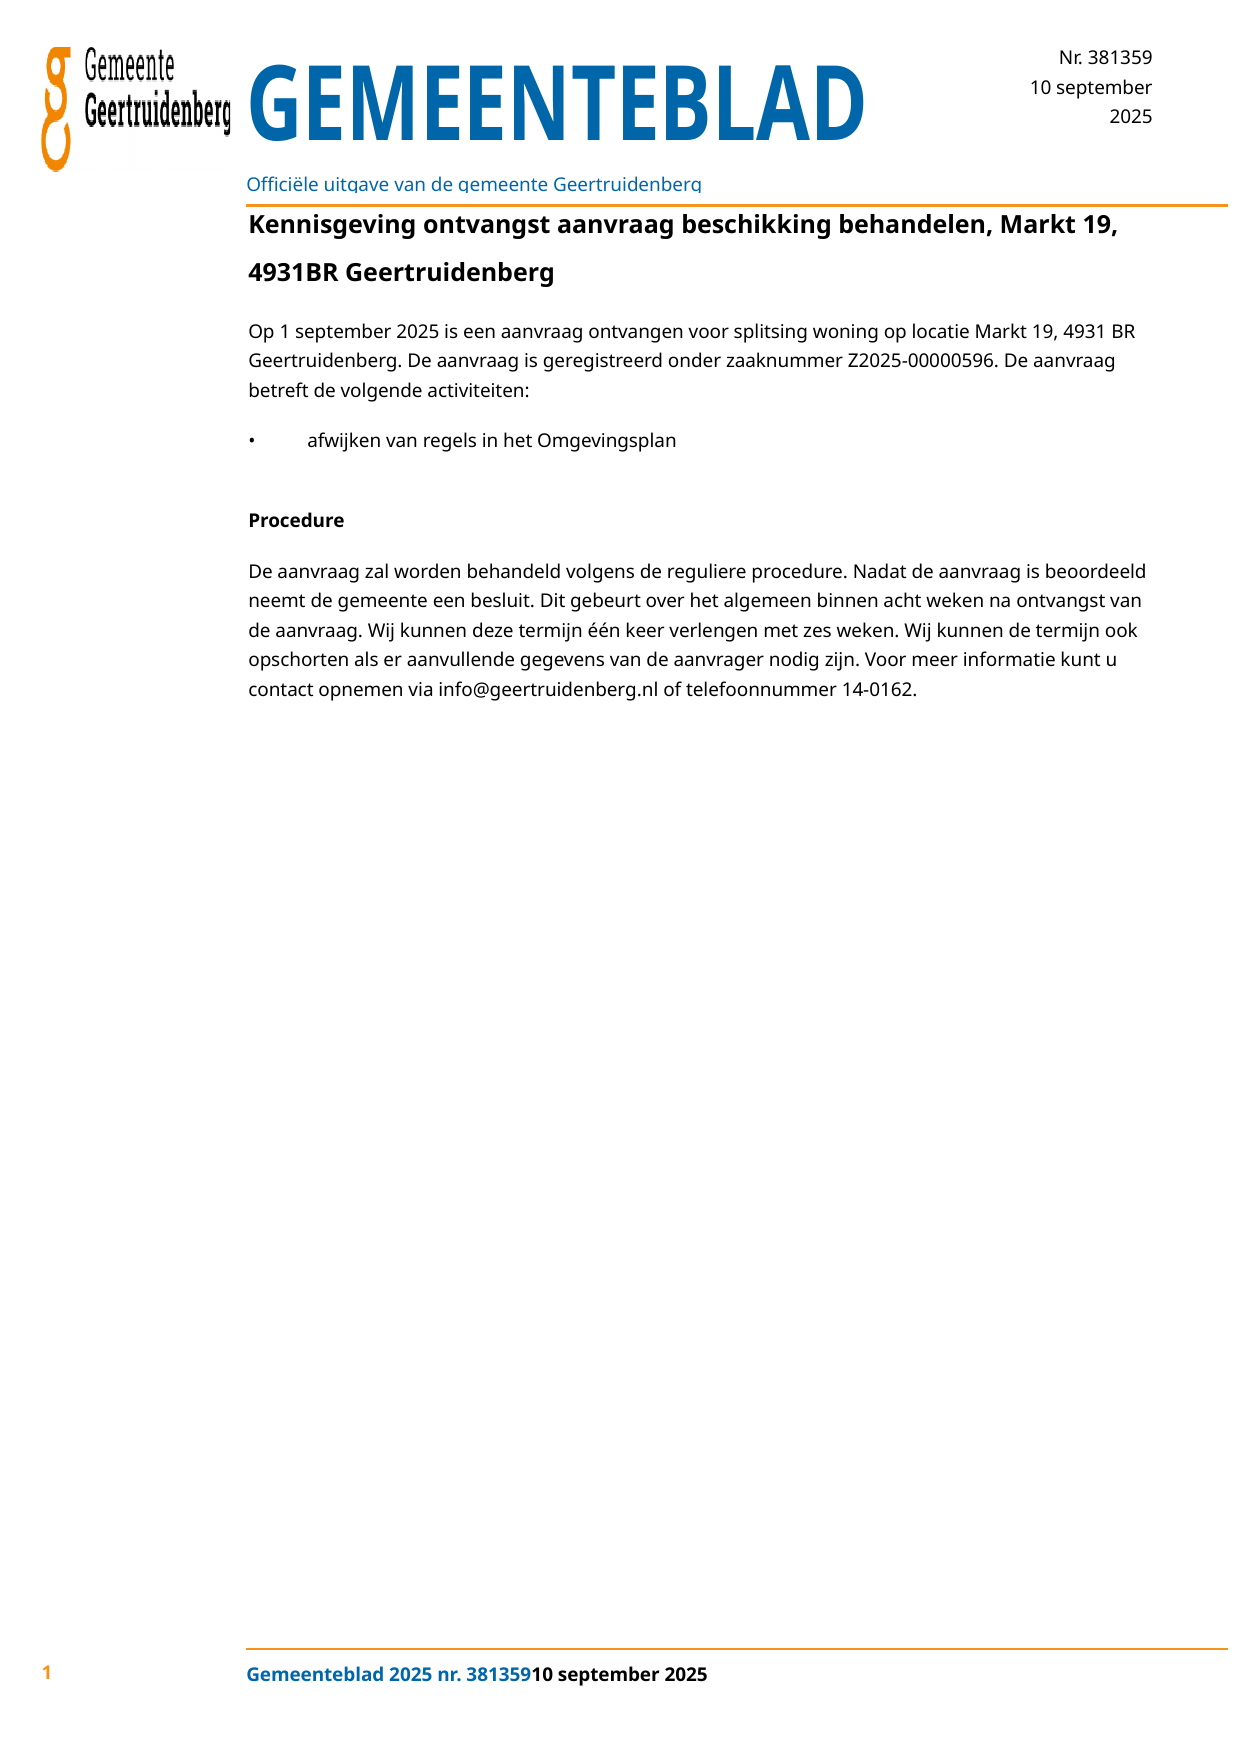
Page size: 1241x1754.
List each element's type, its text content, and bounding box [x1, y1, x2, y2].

text De aanvraag zal worden behandeld volgens de reguliere procedure. Nadat de aanvraag is beoordeeld neemt de gemeente een besluit. Dit gebeurt over het algemeen binnen acht weken na ontvangst van de aanvraag. Wij kunnen deze termijn één keer verlengen met zes weken. Wij kunnen de termijn ook opschorten als er aanvullende gegevens van de aanvrager nodig zijn. Voor meer informatie kunt u contact opnemen via info@geertruidenberg.nl of telefoonnummer 14-0162. [248, 558, 1152, 702]
text Kennisgeving ontvangst aanvraag beschikking behandelen, Markt 19, 4931BR Geertruidenberg [248, 207, 1152, 288]
text Procedure [248, 507, 1152, 533]
list afwijken van regels in het Omgevingsplan [248, 427, 1152, 453]
text Op 1 september 2025 is een aanvraag ontvangen voor splitsing woning op locatie Markt 19, 4931 BR Geertruidenberg. De aanvraag is geregistreerd onder zaaknummer Z2025-00000596. De aanvraag betreft de volgende activiteiten: [248, 318, 1152, 403]
picture [41, 47, 231, 172]
